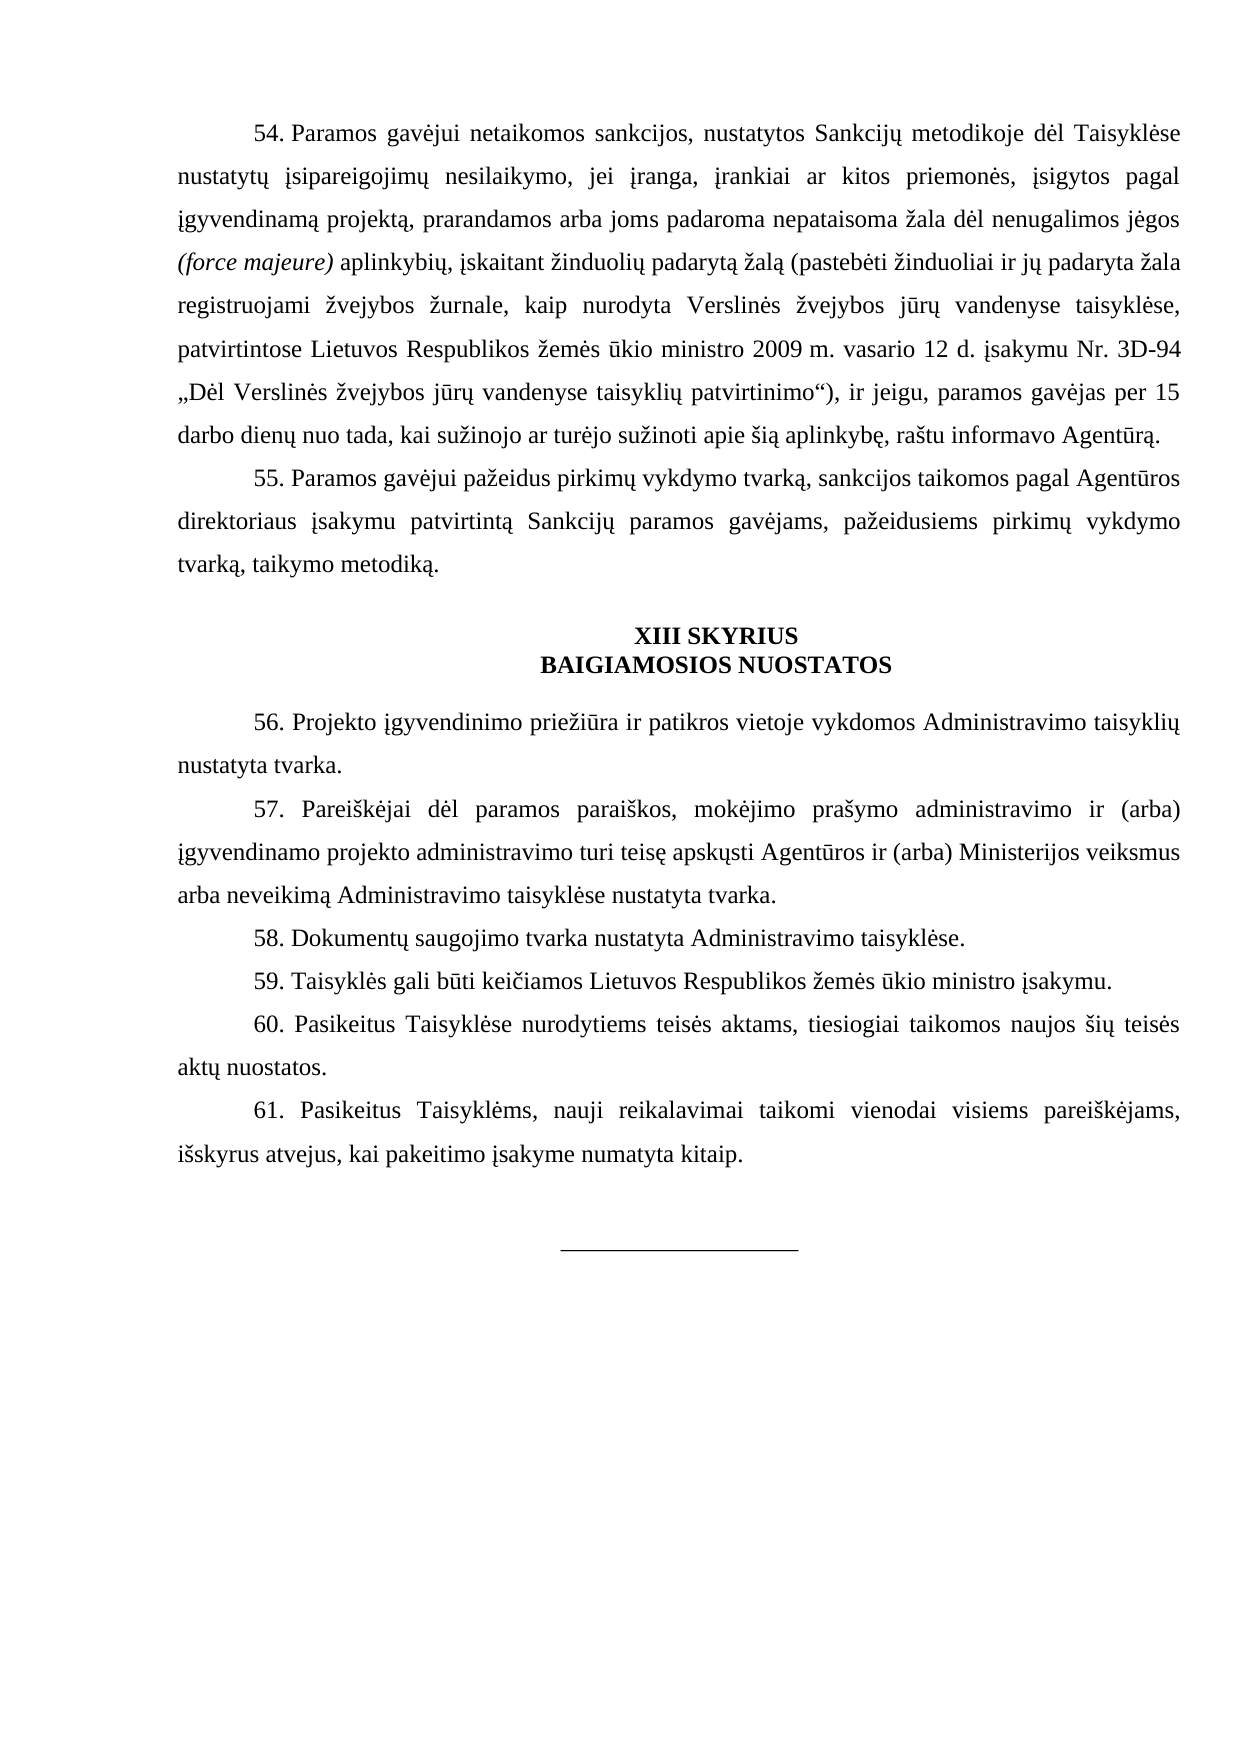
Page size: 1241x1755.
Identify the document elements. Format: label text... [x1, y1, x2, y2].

text 54. Paramos gavėjui netaikomos sankcijos, nustatytos Sankcijų metodikoje dėl Taisyklėse nustatytų įsipareigojimų nesilaikymo, jei įranga, įrankiai ar kitos priemonės, įsigytos pagal įgyvendinamą projektą, prarandamos arba joms padaroma nepataisoma žala dėl nenugalimos jėgos (force majeure) aplinkybių, įskaitant žinduolių padarytą žalą (pastebėti žinduoliai ir jų padaryta žala registruojami žvejybos žurnale, kaip nurodyta Verslinės žvejybos jūrų vandenyse taisyklėse, patvirtintose Lietuvos Respublikos žemės ūkio ministro 2009 m. vasario 12 d. įsakymu Nr. 3D-94 „Dėl Verslinės žvejybos jūrų vandenyse taisyklių patvirtinimo“), ir jeigu, paramos gavėjas per 15 darbo dienų nuo tada, kai sužinojo ar turėjo sužinoti apie šią aplinkybę, raštu informavo Agentūrą. [177, 118, 1181, 449]
text 56. Projekto įgyvendinimo priežiūra ir patikros vietoje vykdomos Administravimo taisyklių nustatyta tvarka. [177, 707, 1181, 779]
text XIII SKYRIUS [177, 621, 1181, 650]
text ___________________ [177, 1225, 1181, 1254]
text 61. Pasikeitus Taisyklėms, nauji reikalavimai taikomi vienodai visiems pareiškėjams, išskyrus atvejus, kai pakeitimo įsakyme numatyta kitaip. [177, 1096, 1181, 1167]
text 55. Paramos gavėjui pažeidus pirkimų vykdymo tvarką, sankcijos taikomos pagal Agentūros direktoriaus įsakymu patvirtintą Sankcijų paramos gavėjams, pažeidusiems pirkimų vykdymo tvarką, taikymo metodiką. [177, 463, 1181, 578]
text 59. Taisyklės gali būti keičiamos Lietuvos Respublikos žemės ūkio ministro įsakymu. [177, 966, 1181, 995]
text BAIGIAMOSIOS NUOSTATOS [177, 650, 1181, 679]
text 58. Dokumentų saugojimo tvarka nustatyta Administravimo taisyklėse. [177, 923, 1181, 952]
text 57. Pareiškėjai dėl paramos paraiškos, mokėjimo prašymo administravimo ir (arba) įgyvendinamo projekto administravimo turi teisę apskųsti Agentūros ir (arba) Ministerijos veiksmus arba neveikimą Administravimo taisyklėse nustatyta tvarka. [177, 794, 1181, 909]
text 60. Pasikeitus Taisyklėse nurodytiems teisės aktams, tiesiogiai taikomos naujos šių teisės aktų nuostatos. [177, 1009, 1181, 1081]
